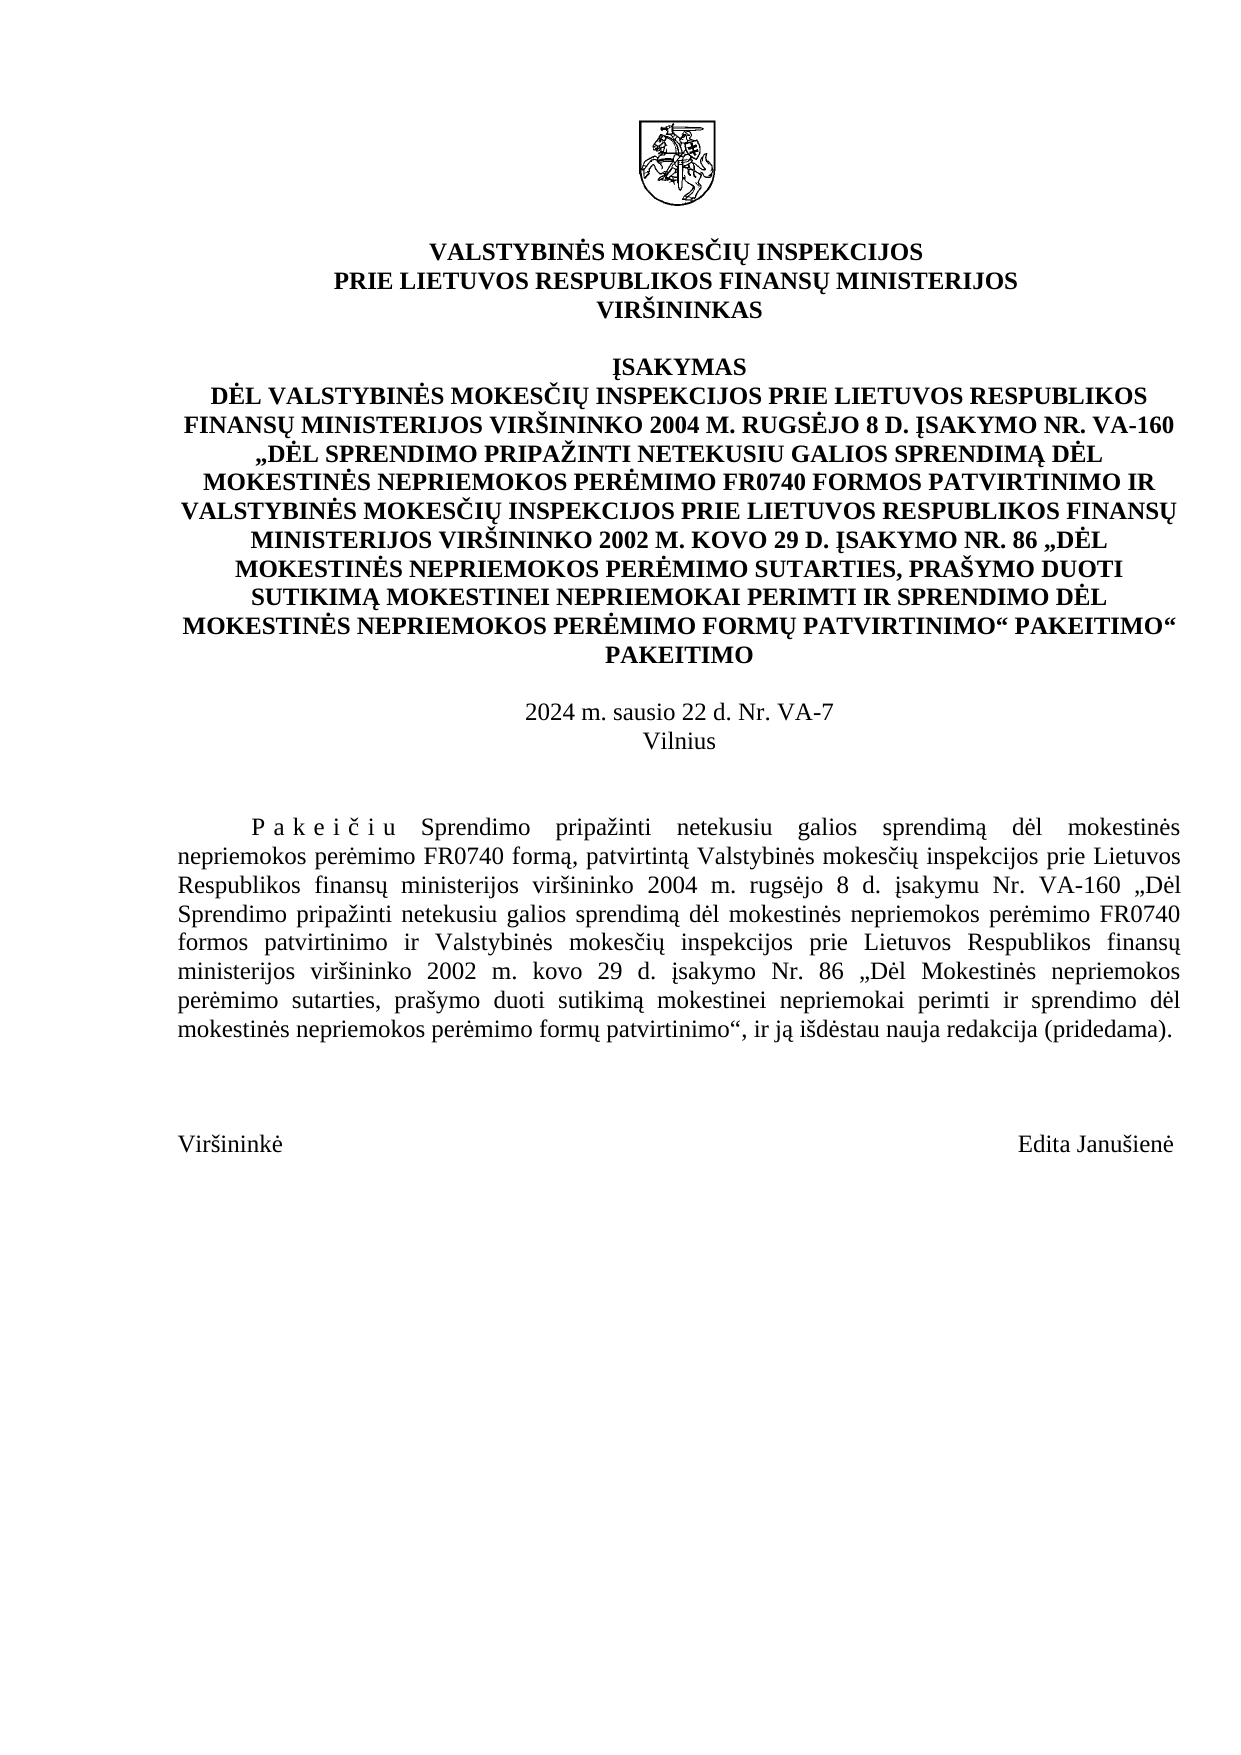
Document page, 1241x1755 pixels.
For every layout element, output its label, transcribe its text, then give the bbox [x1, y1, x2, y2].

text Vilnius [177, 726, 1181, 755]
text ĮSAKYMAS [177, 352, 1181, 381]
text VALSTYBINĖS MOKESČIŲ INSPEKCIJOS [177, 237, 1181, 266]
text 2024 m. sausio 22 d. Nr. VA-7 [177, 697, 1181, 726]
text Pakeičiu Sprendimo pripažinti netekusiu galios sprendimą dėl mokestinės nepriemokos perėmimo FR0740 formą, patvirtintą Valstybinės mokesčių inspekcijos prie Lietuvos Respublikos finansų ministerijos viršininko 2004 m. rugsėjo 8 d. įsakymu Nr. VA-160 „Dėl Sprendimo pripažinti netekusiu galios sprendimą dėl mokestinės nepriemokos perėmimo FR0740 formos patvirtinimo ir Valstybinės mokesčių inspekcijos prie Lietuvos Respublikos finansų ministerijos viršininko 2002 m. kovo 29 d. įsakymo Nr. 86 „Dėl Mokestinės nepriemokos perėmimo sutarties, prašymo duoti sutikimą mokestinei nepriemokai perimti ir sprendimo dėl mokestinės nepriemokos perėmimo formų patvirtinimo“, ir ją išdėstau nauja redakcija (pridedama). [177, 812, 1181, 1042]
text Viršininkė Edita Janušienė [177, 1129, 1181, 1157]
text DĖL VALSTYBINĖS MOKESČIŲ INSPEKCIJOS PRIE LIETUVOS RESPUBLIKOS FINANSŲ MINISTERIJOS VIRŠININKO 2004 M. RUGSĖJO 8 D. ĮSAKYMO NR. VA-160 „dėl Sprendimo pripažinti netekusiu galios sprendimą dėl mokestinės nepriemokos perėmimo FR0740 formos patvirtinimo ir valstybinės mokesčių inspekcijos prie lietuvos respublikos finansų ministerijos viršininko 2002 m. kovo 29 d. įsakymo Nr. 86 „Dėl mokestinės nepriemokos perėmimo sutarties, prašymo duoti sutikimą mokestinei nepriemokai perimti ir sprendimo dėl mokestinės nepriemokos perėmimo formų patvirtinimo“ pakeitimo“ PAKEITIMO [177, 381, 1181, 669]
text VIRŠININKAS [177, 295, 1181, 324]
text PRIE LIETUVOS RESPUBLIKOS FINANSŲ MINISTERIJOS [177, 266, 1181, 295]
